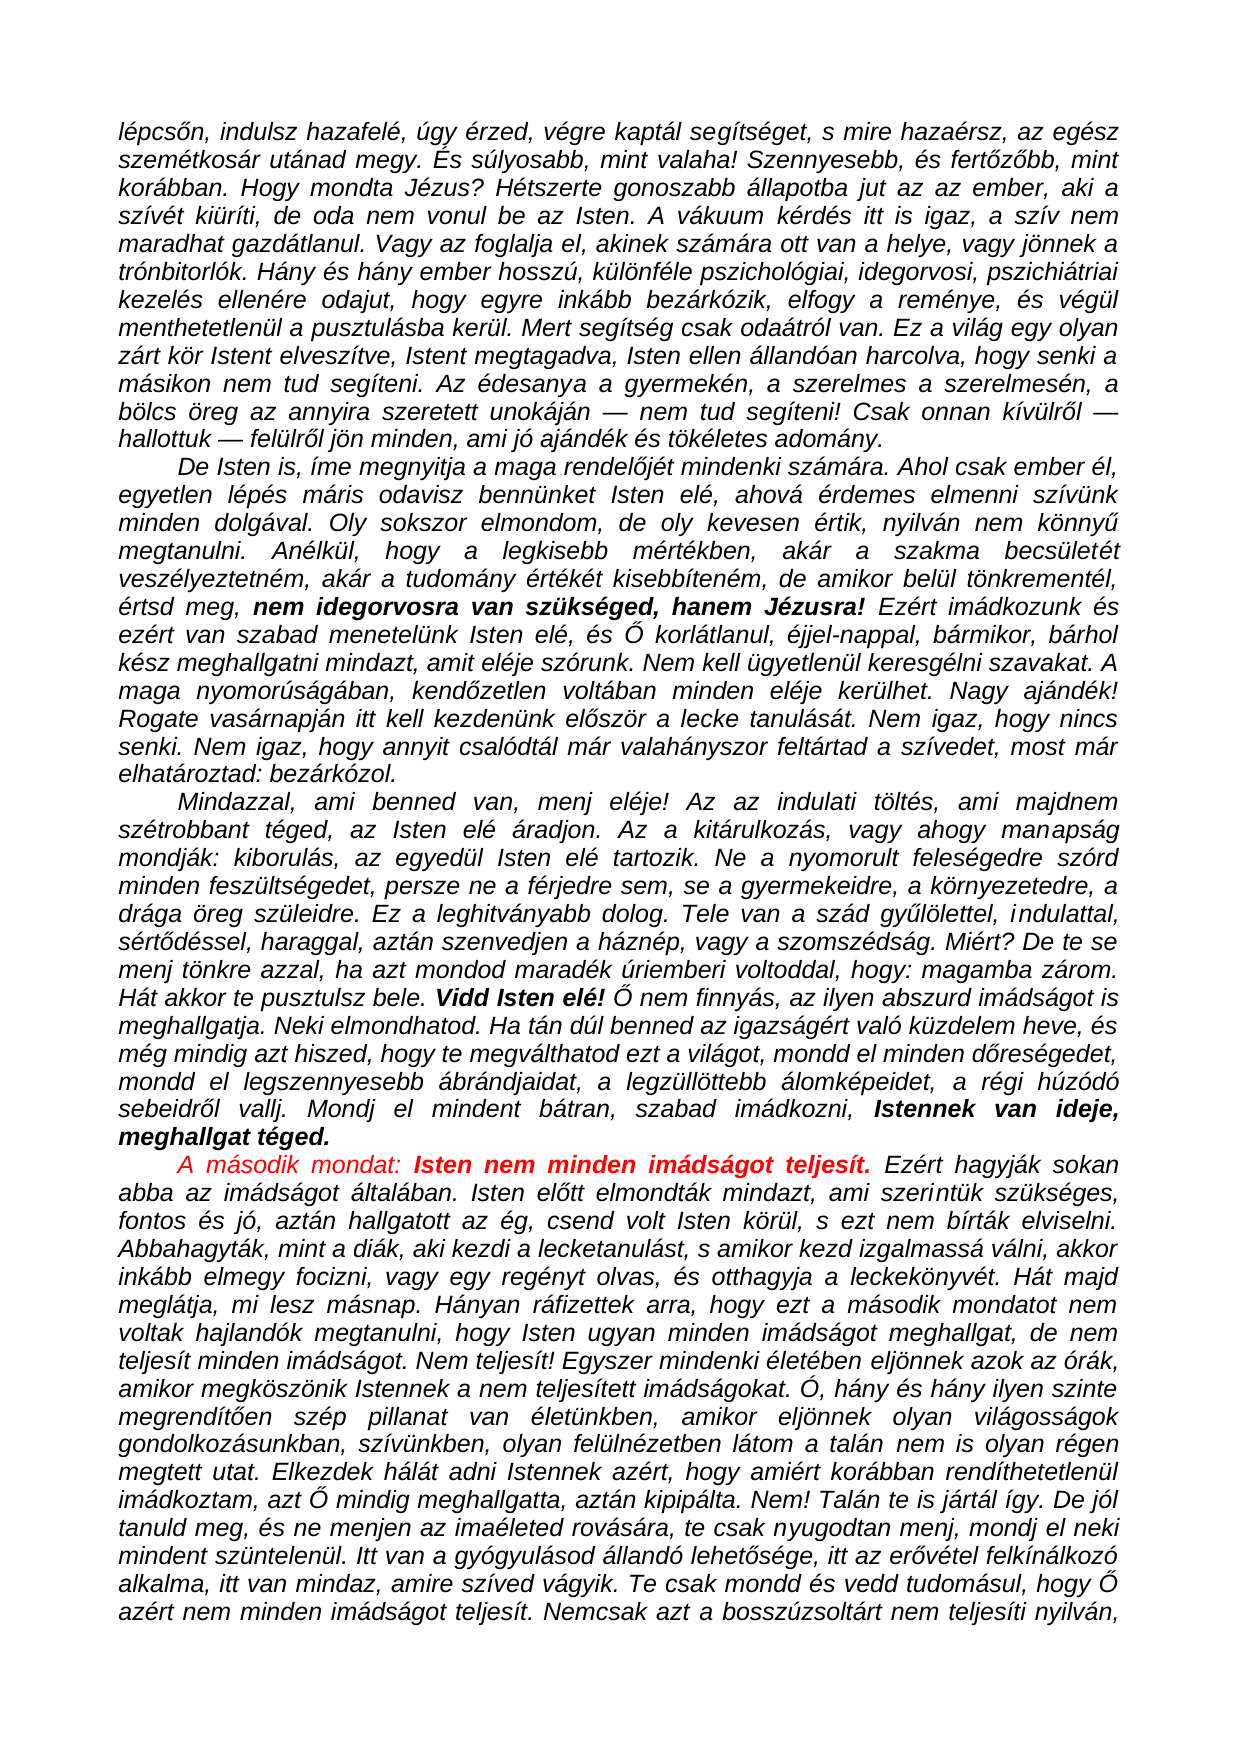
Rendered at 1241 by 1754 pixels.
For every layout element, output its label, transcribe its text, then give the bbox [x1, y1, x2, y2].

text Mindazzal, ami benned van, menj eléje! Az az indulati töltés, ami majdnem szétrobbant téged, az Isten elé áradjon. Az a kitárulkozás, vagy ahogy manapság mondják: kiborulás, az egyedül Isten elé tartozik. Ne a nyomorult feleségedre szórd minden feszültségedet, persze ne a férjedre sem, se a gyermekeidre, a környezetedre, a drága öreg szüleidre. Ez a leghitványabb dolog. Tele van a szád gyűlölettel, indulattal, sértődéssel, haraggal, aztán szenvedjen a háznép, vagy a szomszédság. Miért? De te se menj tönkre azzal, ha azt mondod maradék úriemberi voltoddal, hogy: magamba zárom. Hát akkor te pusztulsz bele. Vidd Isten elé! Ő nem finnyás, az ilyen abszurd imádságot is meghallgatja. Neki elmondhatod. Ha tán dúl benned az igazságért való küzdelem heve, és még mindig azt hiszed, hogy te megválthatod ezt a világot, mondd el minden dőreségedet, mondd el legszennyesebb ábrándjaidat, a legzüllöttebb álomképeidet, a régi húzódó sebeidről vallj. Mondj el mindent bátran, szabad imádkozni, Istennek van ideje, meghallgat téged. [118, 788, 1122, 1151]
text A második mondat: Isten nem minden imádságot teljesít. Ezért hagyják sokan abba az imádságot általában. Isten előtt elmondták mindazt, ami szerintük szükséges, fontos és jó, aztán hallgatott az ég, csend volt Isten körül, s ezt nem bírták elviselni. Abbahagyták, mint a diák, aki kezdi a lecketanulást, s amikor kezd izgalmassá válni, akkor inkább elmegy focizni, vagy egy regényt olvas, és otthagyja a leckekönyvét. Hát majd meglátja, mi lesz másnap. Hányan ráfizettek arra, hogy ezt a második mondatot nem voltak hajlandók megtanulni, hogy Isten ugyan minden imádságot meghallgat, de nem teljesít minden imádságot. Nem teljesít! Egyszer mindenki életében eljönnek azok az órák, amikor megköszönik Istennek a nem teljesített imádságokat. Ó, hány és hány ilyen szinte megrendítően szép pillanat van életünkben, amikor eljönnek olyan világosságok gondolkozásunkban, szívünkben, olyan felülnézetben látom a talán nem is olyan régen megtett utat. Elkezdek hálát adni Istennek azért, hogy amiért korábban rendíthetetlenül imádkoztam, azt Ő mindig meghallgatta, aztán kipipálta. Nem! Talán te is jártál így. De jól tanuld meg, és ne menjen az imaéleted rovására, te csak nyugodtan menj, mondj el neki mindent szüntelenül. Itt van a gyógyulásod állandó lehetősége, itt az erővétel felkínálkozó alkalma, itt van mindaz, amire szíved vágyik. Te csak mondd és vedd tudomásul, hogy Ő azért nem minden imádságot teljesít. Nemcsak azt a bosszúzsoltárt nem teljesíti nyilván, [118, 1151, 1122, 1626]
text lépcsőn, indulsz hazafelé, úgy érzed, végre kaptál segítséget, s mire hazaérsz, az egész szemétkosár utánad megy. És súlyosabb, mint valaha! Szennyesebb, és fertőzőbb, mint korábban. Hogy mondta Jézus? Hétszerte gonoszabb állapotba jut az az ember, aki a szívét kiüríti, de oda nem vonul be az Isten. A vákuum kérdés itt is igaz, a szív nem maradhat gazdátlanul. Vagy az foglalja el, akinek számára ott van a helye, vagy jönnek a trónbitorlók. Hány és hány ember hosszú, különféle pszichológiai, idegorvosi, pszichiátriai kezelés ellenére odajut, hogy egyre inkább bezárkózik, elfogy a reménye, és végül menthetetlenül a pusztulásba kerül. Mert segítség csak odaátról van. Ez a világ egy olyan zárt kör Istent elveszítve, Istent megtagadva, Isten ellen állandóan harcolva, hogy senki a másikon nem tud segíteni. Az édesanya a gyermekén, a szerelmes a szerelmesén, a bölcs öreg az annyira szeretett unokáján — nem tud segíteni! Csak onnan kívülről — hallottuk — felülről jön minden, ami jó ajándék és tökéletes adomány. [118, 118, 1122, 453]
text De Isten is, íme megnyitja a maga rendelőjét mindenki számára. Ahol csak ember él, egyetlen lépés máris odavisz bennünket Isten elé, ahová érdemes elmenni szívünk minden dolgával. Oly sokszor elmondom, de oly kevesen értik, nyilván nem könnyű megtanulni. Anélkül, hogy a legkisebb mértékben, akár a szakma becsületét veszélyeztetném, akár a tudomány értékét kisebbíteném, de amikor belül tönkrementél, értsd meg, nem idegorvosra van szükséged, hanem Jézusra! Ezért imádkozunk és ezért van szabad menetelünk Isten elé, és Ő korlátlanul, éjjel-nappal, bármikor, bárhol kész meghallgatni mindazt, amit eléje szórunk. Nem kell ügyetlenül keresgélni szavakat. A maga nyomorúságában, kendőzetlen voltában minden eléje kerülhet. Nagy ajándék! Rogate vasárnapján itt kell kezdenünk először a lecke tanulását. Nem igaz, hogy nincs senki. Nem igaz, hogy annyit csalódtál már valahányszor feltártad a szívedet, most már elhatároztad: bezárkózol. [118, 453, 1122, 788]
